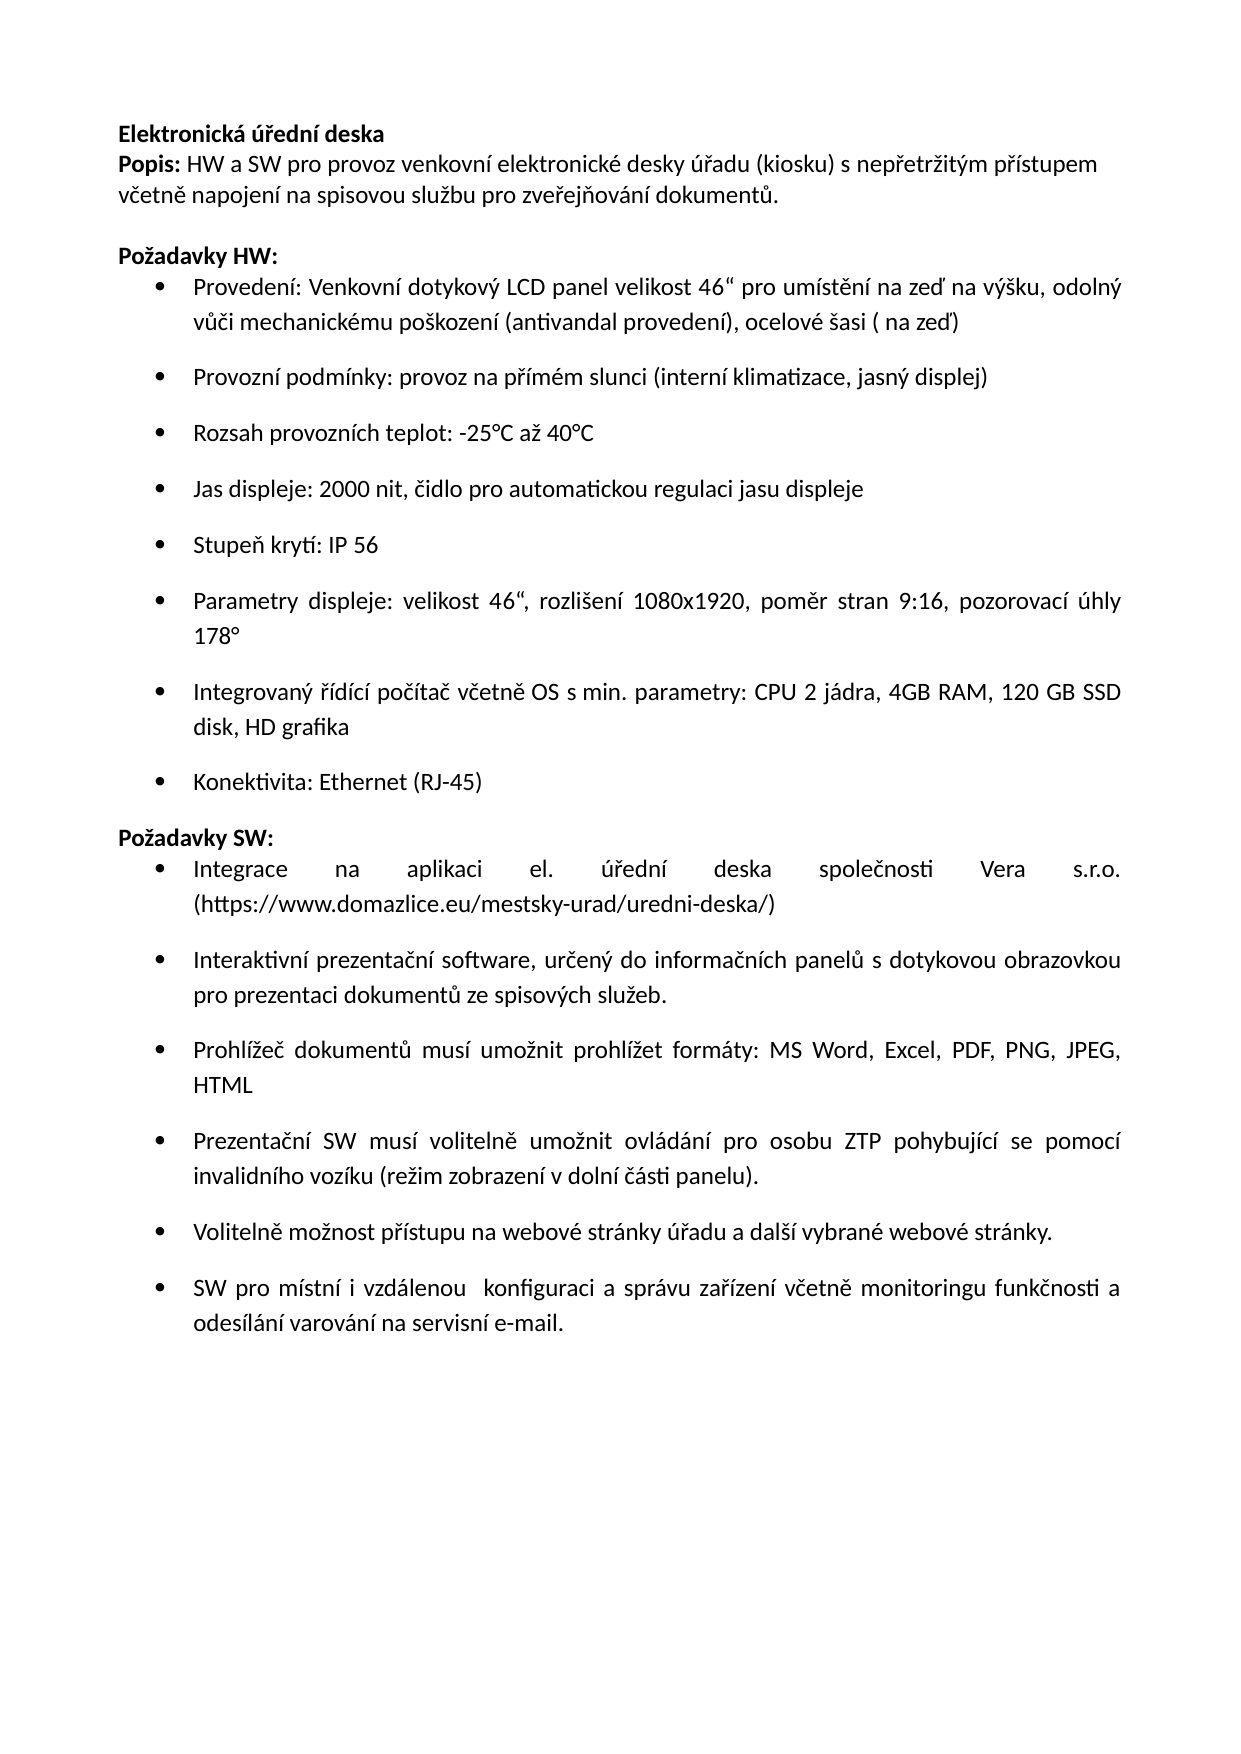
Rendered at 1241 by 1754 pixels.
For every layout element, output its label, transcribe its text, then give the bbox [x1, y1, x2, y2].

list Provozní podmínky: provoz na přímém slunci (interní klimatizace, jasný displej) [156, 362, 1122, 392]
list Prezentační SW musí volitelně umožnit ovládání pro osobu ZTP pohybující se pomocí invalidního vozíku (režim zobrazení v dolní části panelu). [156, 1125, 1122, 1191]
list Integrovaný řídící počítač včetně OS s min. parametry: CPU 2 jádra, 4GB RAM, 120 GB SSD disk, HD grafika [156, 676, 1122, 741]
text Požadavky HW: [118, 240, 1122, 271]
text Elektronická úřední deska [118, 118, 1122, 149]
list Konektivita: Ethernet (RJ-45) [156, 767, 1122, 797]
list Rozsah provozních teplot: -25°C až 40°C [156, 417, 1122, 448]
text Popis: HW a SW pro provoz venkovní elektronické desky úřadu (kiosku) s nepřetržitým přístupem včetně napojení na spisovou službu pro zveřejňování dokumentů. [118, 149, 1122, 210]
list Jas displeje: 2000 nit, čidlo pro automatickou regulaci jasu displeje [156, 473, 1122, 504]
list Interaktivní prezentační software, určený do informačních panelů s dotykovou obrazovkou pro prezentaci dokumentů ze spisových služeb. [156, 944, 1122, 1009]
list SW pro místní i vzdálenou konfiguraci a správu zařízení včetně monitoringu funkčnosti a odesílání varování na servisní e-mail. [156, 1272, 1122, 1338]
list Stupeň krytí: IP 56 [156, 529, 1122, 559]
list Provedení: Venkovní dotykový LCD panel velikost 46“ pro umístění na zeď na výšku, odolný vůči mechanickému poškození (antivandal provedení), ocelové šasi ( na zeď) [156, 271, 1122, 336]
list Integrace na aplikaci el. úřední deska společnosti Vera s.r.o. (https://www.domazlice.eu/mestsky-urad/uredni-deska/) [156, 853, 1122, 918]
list Volitelně možnost přístupu na webové stránky úřadu a další vybrané webové stránky. [156, 1216, 1122, 1247]
list Prohlížeč dokumentů musí umožnit prohlížet formáty: MS Word, Excel, PDF, PNG, JPEG, HTML [156, 1034, 1122, 1100]
list Parametry displeje: velikost 46“, rozlišení 1080x1920, poměr stran 9:16, pozorovací úhly 178° [156, 585, 1122, 650]
text Požadavky SW: [118, 822, 1122, 853]
